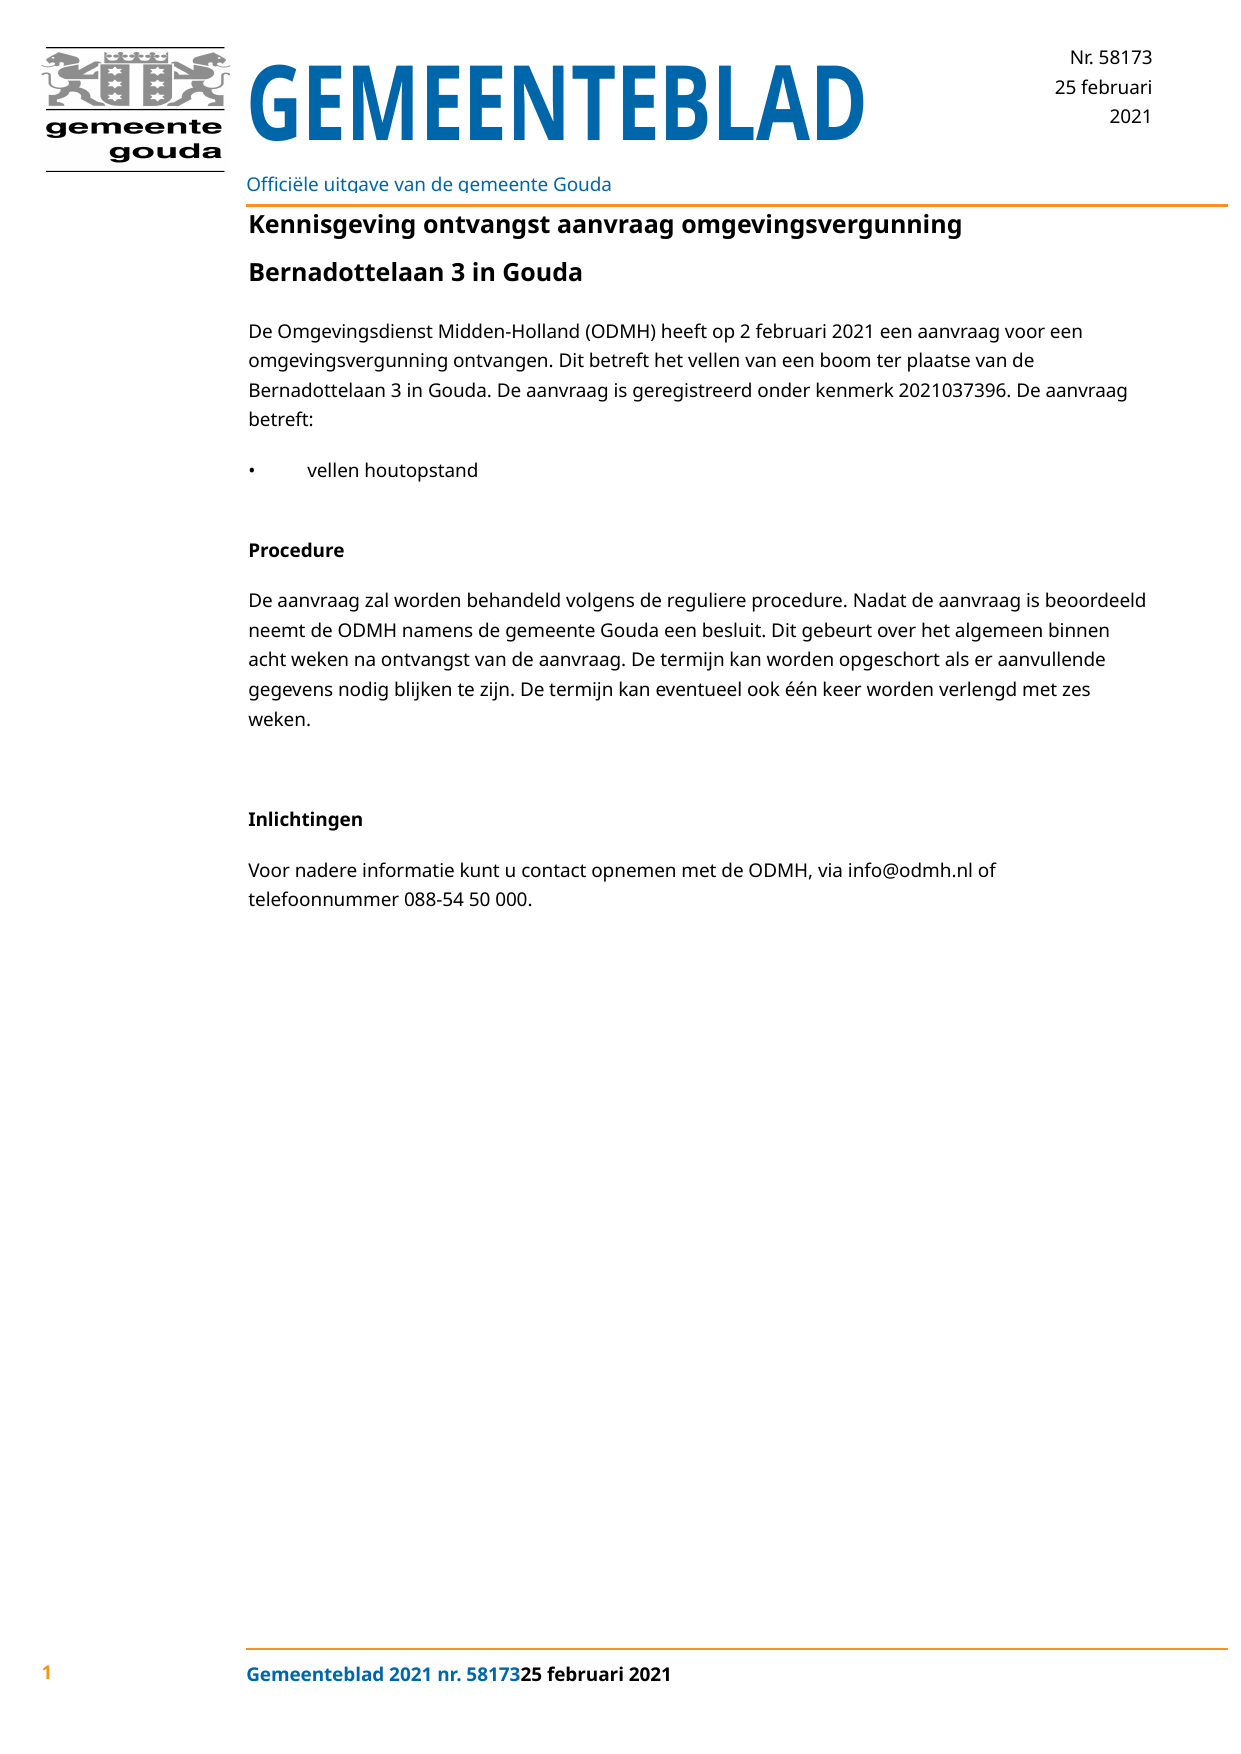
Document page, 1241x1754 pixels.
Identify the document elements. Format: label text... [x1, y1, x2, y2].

text De aanvraag zal worden behandeld volgens de reguliere procedure. Nadat de aanvraag is beoordeeld neemt de ODMH namens de gemeente Gouda een besluit. Dit gebeurt over het algemeen binnen acht weken na ontvangst van de aanvraag. De termijn kan worden opgeschort als er aanvullende gegevens nodig blijken te zijn. De termijn kan eventueel ook één keer worden verlengd met zes weken. [248, 587, 1152, 732]
text Kennisgeving ontvangst aanvraag omgevingsvergunning Bernadottelaan 3 in Gouda [248, 207, 1152, 288]
text Inlichtingen [248, 807, 1152, 832]
picture [41, 47, 231, 172]
text Procedure [248, 537, 1152, 563]
text De Omgevingsdienst Midden-Holland (ODMH) heeft op 2 februari 2021 een aanvraag voor een omgevingsvergunning ontvangen. Dit betreft het vellen van een boom ter plaatse van de Bernadottelaan 3 in Gouda. De aanvraag is geregistreerd onder kenmerk 2021037396. De aanvraag betreft: [248, 318, 1152, 432]
list vellen houtopstand [248, 457, 1152, 483]
text Voor nadere informatie kunt u contact opnemen met de ODMH, via info@odmh.nl of telefoonnummer 088-54 50 000. [248, 857, 1152, 912]
